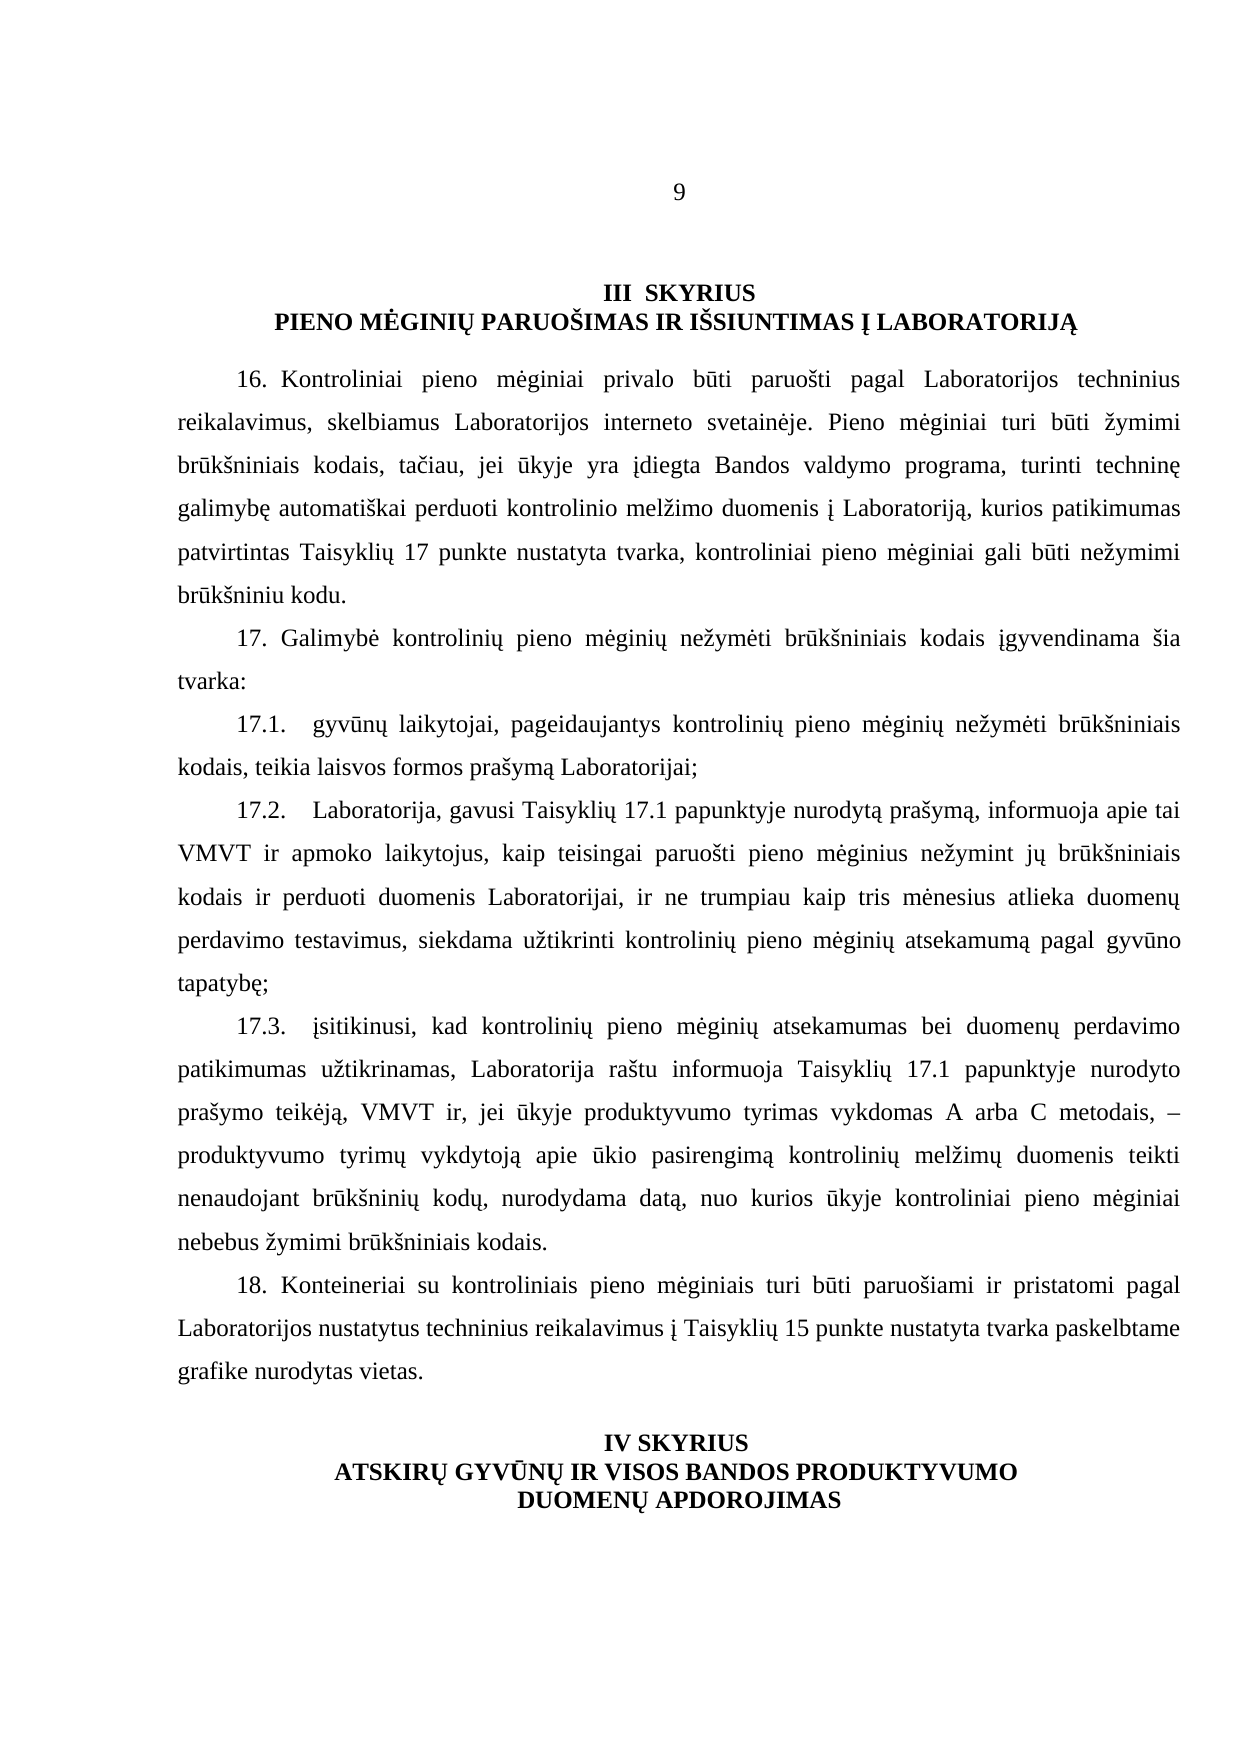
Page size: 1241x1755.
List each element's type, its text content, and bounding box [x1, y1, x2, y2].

text ATSKIRŲ GYVŪNŲ IR VISOS BANDOS PRODUKTYVUMO [177, 1457, 1181, 1485]
text PIENO MĖGINIŲ PARUOŠIMAS IR IŠSIUNTIMAS Į LABORATORIJĄ [177, 307, 1181, 335]
text 18. Konteineriai su kontroliniais pieno mėginiais turi būti paruošiami ir pristatomi pagal Laboratorijos nustatytus techninius reikalavimus į Taisyklių 15 punkte nustatyta tvarka paskelbtame grafike nurodytas vietas. [177, 1270, 1181, 1385]
text 16. Kontroliniai pieno mėginiai privalo būti paruošti pagal Laboratorijos techninius reikalavimus, skelbiamus Laboratorijos interneto svetainėje. Pieno mėginiai turi būti žymimi brūkšniniais kodais, tačiau, jei ūkyje yra įdiegta Bandos valdymo programa, turinti techninę galimybę automatiškai perduoti kontrolinio melžimo duomenis į Laboratoriją, kurios patikimumas patvirtintas Taisyklių 17 punkte nustatyta tvarka, kontroliniai pieno mėginiai gali būti nežymimi brūkšniniu kodu. [177, 364, 1181, 608]
text III SKYRIUS [177, 278, 1181, 307]
text 17.1. gyvūnų laikytojai, pageidaujantys kontrolinių pieno mėginių nežymėti brūkšniniais kodais, teikia laisvos formos prašymą Laboratorijai; [177, 709, 1181, 781]
text 17. Galimybė kontrolinių pieno mėginių nežymėti brūkšniniais kodais įgyvendinama šia tvarka: [177, 623, 1181, 695]
text 17.2. Laboratorija, gavusi Taisyklių 17.1 papunktyje nurodytą prašymą, informuoja apie tai VMVT ir apmoko laikytojus, kaip teisingai paruošti pieno mėginius nežymint jų brūkšniniais kodais ir perduoti duomenis Laboratorijai, ir ne trumpiau kaip tris mėnesius atlieka duomenų perdavimo testavimus, siekdama užtikrinti kontrolinių pieno mėginių atsekamumą pagal gyvūno tapatybę; [177, 795, 1181, 997]
text IV SKYRIUS [177, 1428, 1181, 1457]
text DUOMENŲ APDOROJIMAS [177, 1485, 1181, 1514]
text 17.3. įsitikinusi, kad kontrolinių pieno mėginių atsekamumas bei duomenų perdavimo patikimumas užtikrinamas, Laboratorija raštu informuoja Taisyklių 17.1 papunktyje nurodyto prašymo teikėją, VMVT ir, jei ūkyje produktyvumo tyrimas vykdomas A arba C metodais, – produktyvumo tyrimų vykdytoją apie ūkio pasirengimą kontrolinių melžimų duomenis teikti nenaudojant brūkšninių kodų, nurodydama datą, nuo kurios ūkyje kontroliniai pieno mėginiai nebebus žymimi brūkšniniais kodais. [177, 1011, 1181, 1255]
